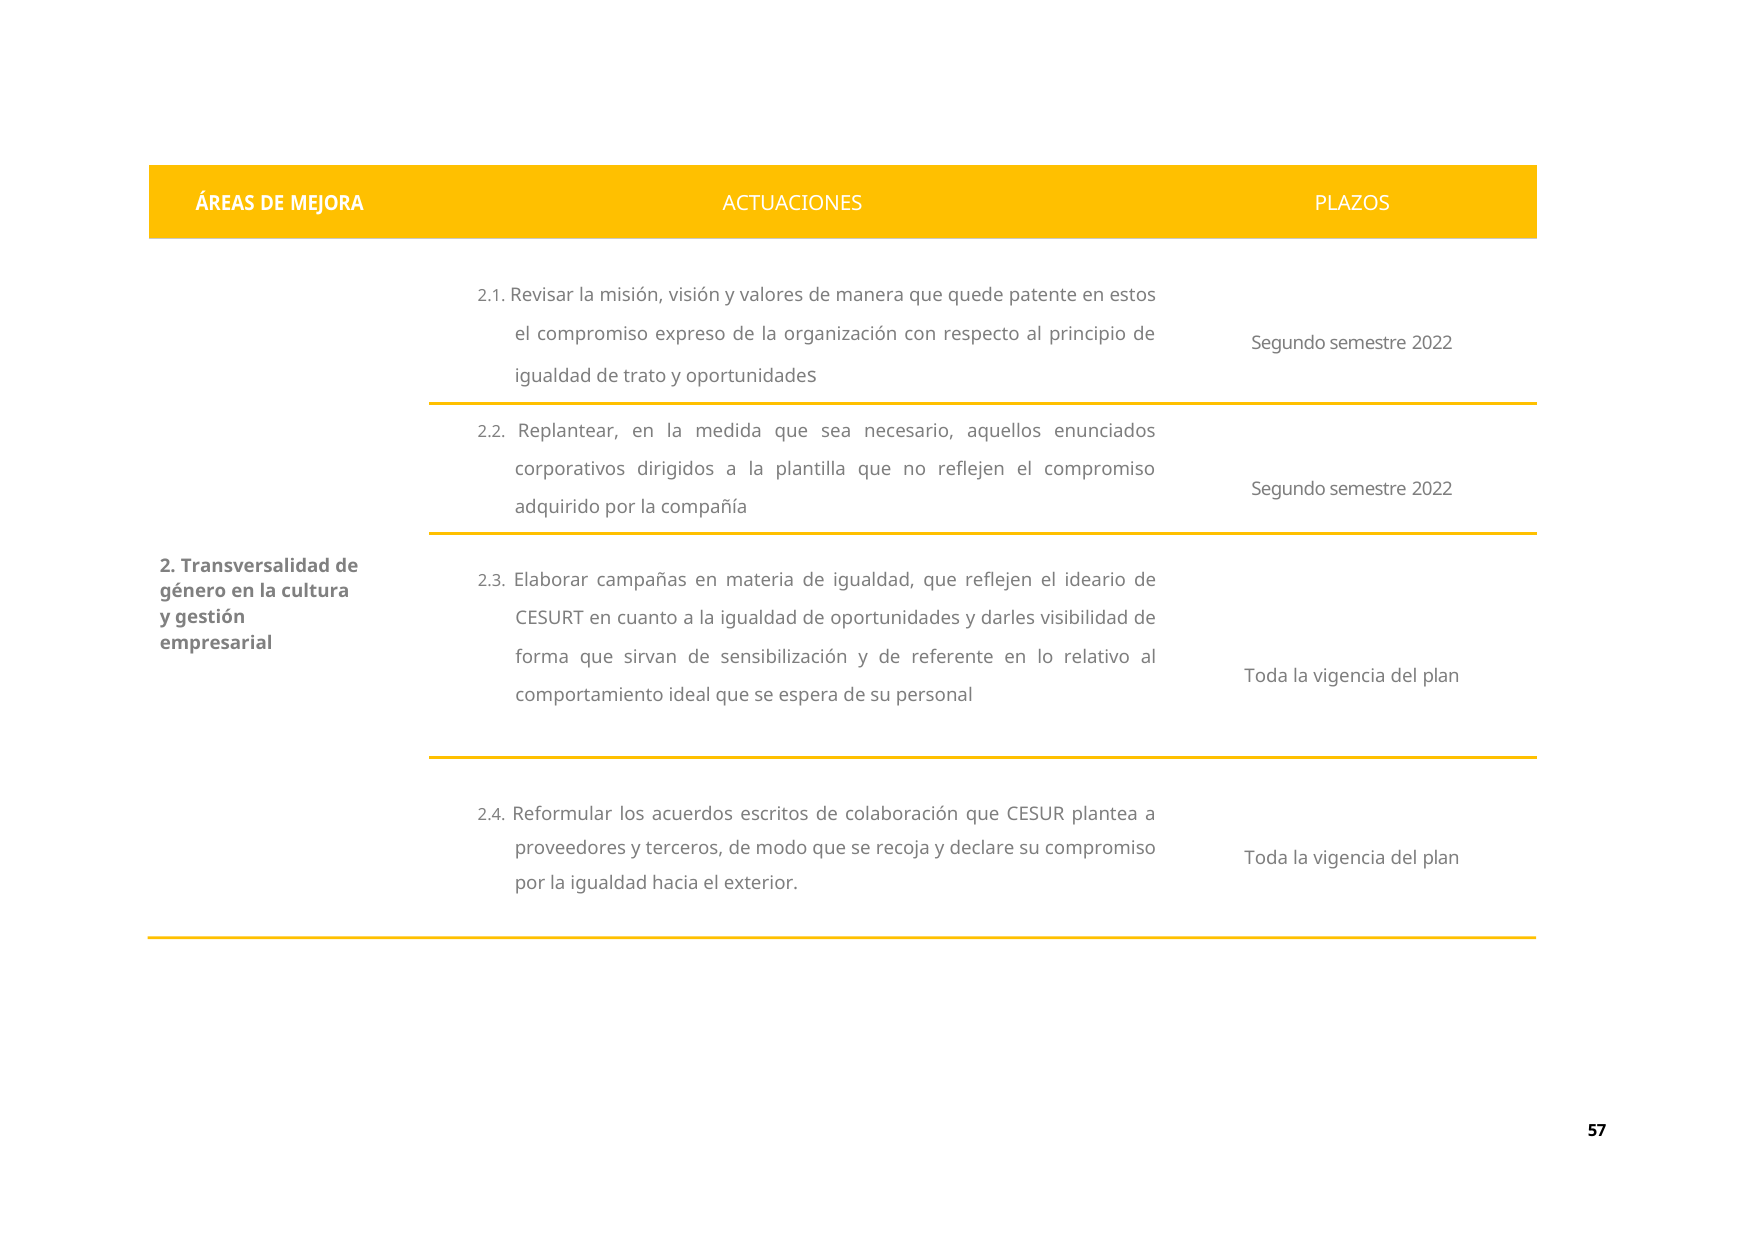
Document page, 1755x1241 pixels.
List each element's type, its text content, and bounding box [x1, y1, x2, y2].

table_cell Segundo semestre 2022 [1196, 239, 1537, 402]
table_cell [1196, 535, 1537, 655]
table_cell Toda la vigencia del plan [1196, 759, 1537, 894]
table_cell Segundo semestre 2022 [1196, 405, 1537, 532]
table_header ACTUACIONES [429, 165, 1196, 238]
table_cell [149, 239, 429, 402]
table_cell 2.3. Elaborar campañas en materia de igualdad, que reflejen el ideario de CESURT en cuanto a la igualdad de oportunidades y darles visibilidad de forma que sirvan de sensibilización y de referente en lo relativo al comportamiento ideal que se espera de su personal [429, 535, 1196, 756]
table_header PLAZOS [1196, 165, 1537, 238]
table_cell [149, 402, 429, 532]
table_header ÁREAS DE MEJORA [149, 165, 429, 238]
table_cell 2. Transversalidad de género en la cultura y gestión empresarial [149, 532, 429, 655]
table_cell [149, 655, 429, 756]
table_cell [149, 756, 429, 894]
table_cell Toda la vigencia del plan [1196, 655, 1537, 756]
table_cell 2.1. Revisar la misión, visión y valores de manera que quede patente en estos el compromiso expreso de la organización con respecto al principio de igualdad de trato y oportunidades [429, 239, 1196, 402]
table_cell 2.4. Reformular los acuerdos escritos de colaboración que CESUR plantea a proveedores y terceros, de modo que se recoja y declare su compromiso por la igualdad hacia el exterior. [429, 759, 1196, 894]
table_cell 2.2. Replantear, en la medida que sea necesario, aquellos enunciados corporativos dirigidos a la plantilla que no reflejen el compromiso adquirido por la compañía [429, 405, 1196, 532]
